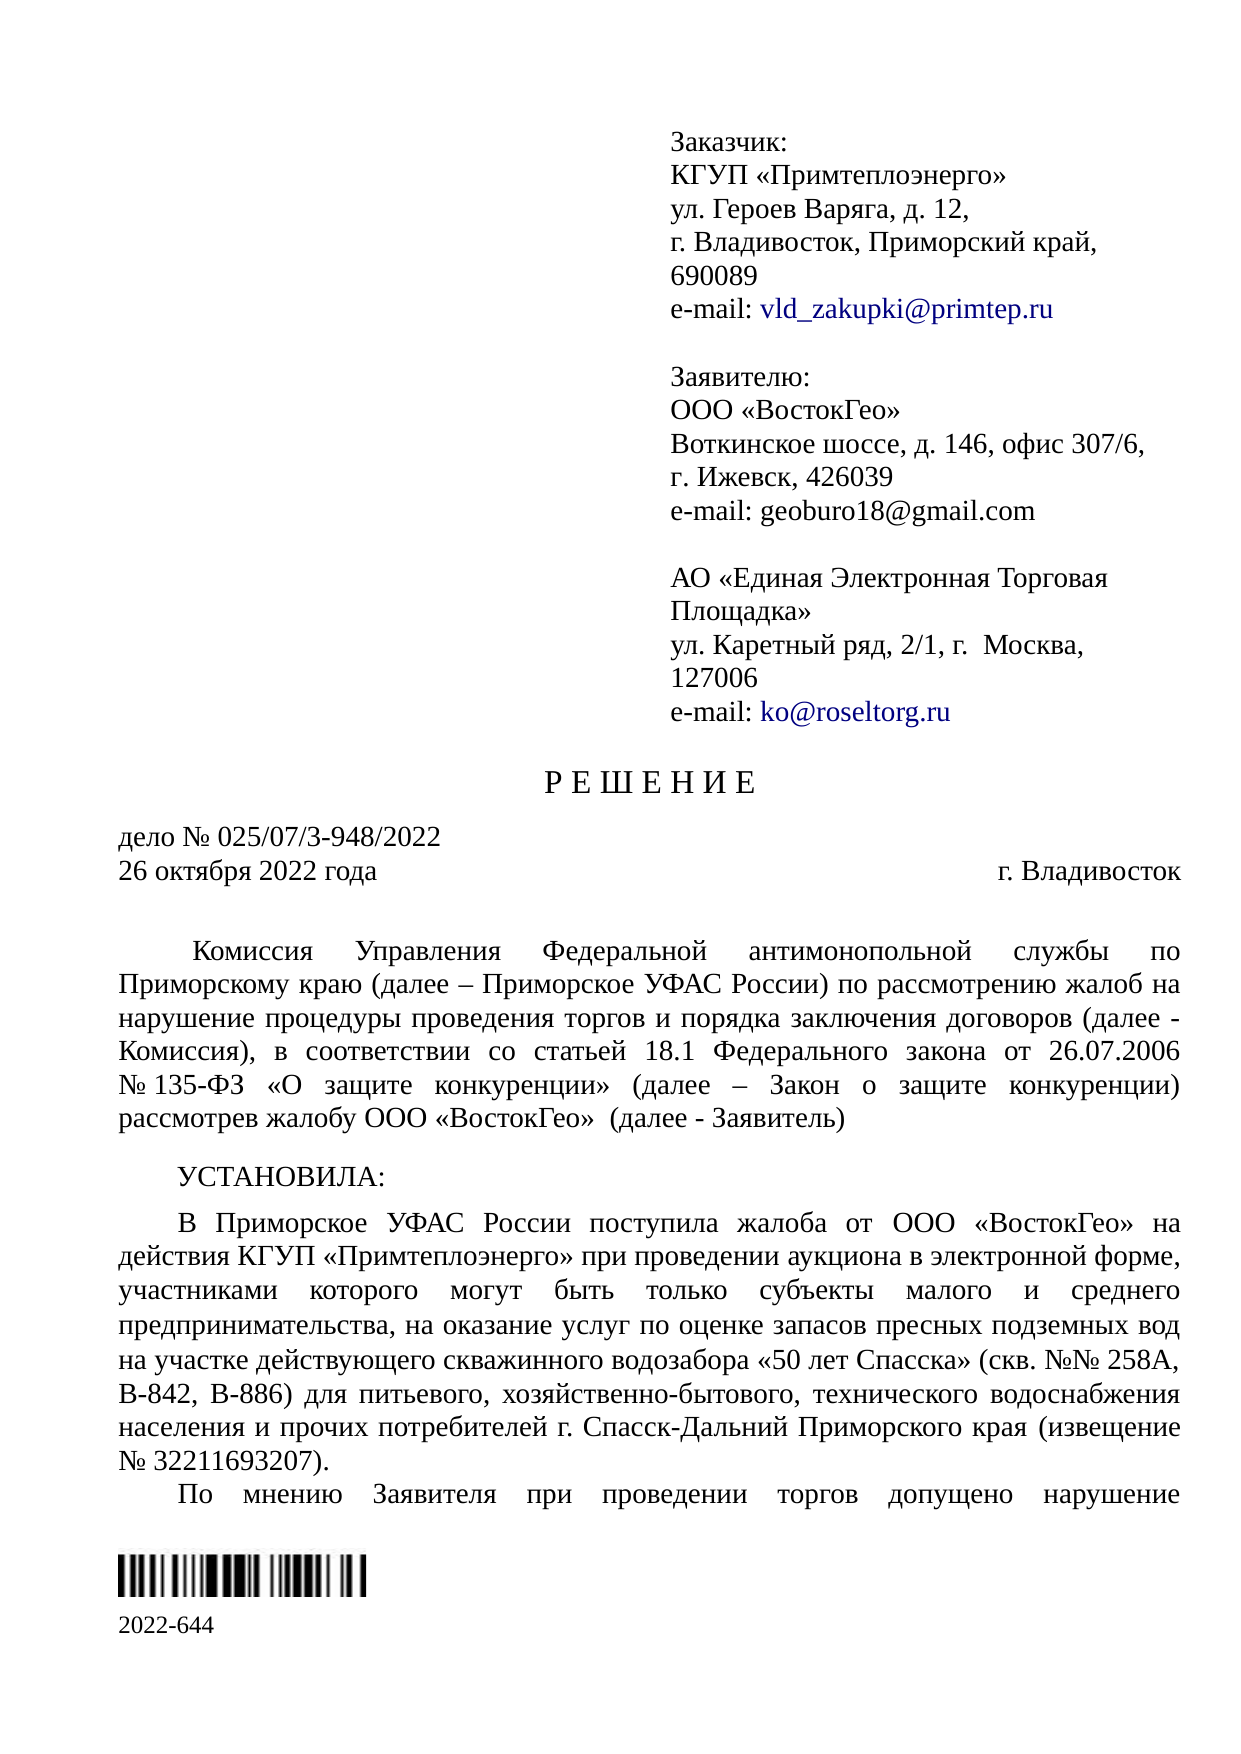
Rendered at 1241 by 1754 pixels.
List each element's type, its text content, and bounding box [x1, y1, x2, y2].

text В Приморское УФАС России поступила жалоба от ООО «ВостокГео» на действия КГУП «Примтеплоэнерго» при проведении аукциона в электронной форме, участниками которого могут быть только субъекты малого и среднего предпринимательства, на оказание услуг по оценке запасов пресных подземных вод на участке действующего скважинного водозабора «50 лет Спасска» (скв. №№ 258А, В-842, В-886) для питьевого, хозяйственно-бытового, технического водоснабжения населения и прочих потребителей г. Спасск-Дальний Приморского края (извещение № 32211693207). [118, 1205, 1181, 1477]
table_header Заказчик: КГУП «Примтеплоэнерго» ул. Героев Варяга, д. 12, г. Владивосток, Приморский край, 690089 e-mail: vld_zakupki@primtep.ru Заявителю: ООО «ВостокГео» Воткинское шоссе, д. 146, офис 307/6, г. Ижевск, 426039 e-mail: geoburo18@gmail.com АО «Единая Электронная Торговая Площадка» ул. Каретный ряд, 2/1, г. Москва, 127006 e-mail: ko@roseltorg.ru [664, 118, 1181, 733]
picture [118, 1548, 367, 1597]
text Р Е Ш Е Н И Е [118, 762, 1181, 800]
text 26 октября 2022 года г. Владивосток [118, 853, 1181, 887]
text УСТАНОВИЛА: [118, 1159, 1181, 1192]
text По мнению Заявителя при проведении торгов допущено нарушение [118, 1477, 1181, 1510]
text Комиссия Управления Федеральной антимонопольной службы по Приморскому краю (далее – Приморское УФАС России) по рассмотрению жалоб на нарушение процедуры проведения торгов и порядка заключения договоров (далее - Комиссия), в соответствии со статьей 18.1 Федерального закона от 26.07.2006 № 135-ФЗ «О защите конкуренции» (далее – Закон о защите конкуренции) рассмотрев жалобу ООО «ВостокГео» (далее - Заявитель) [118, 933, 1181, 1134]
text дело № 025/07/3-948/2022 [118, 819, 1181, 853]
